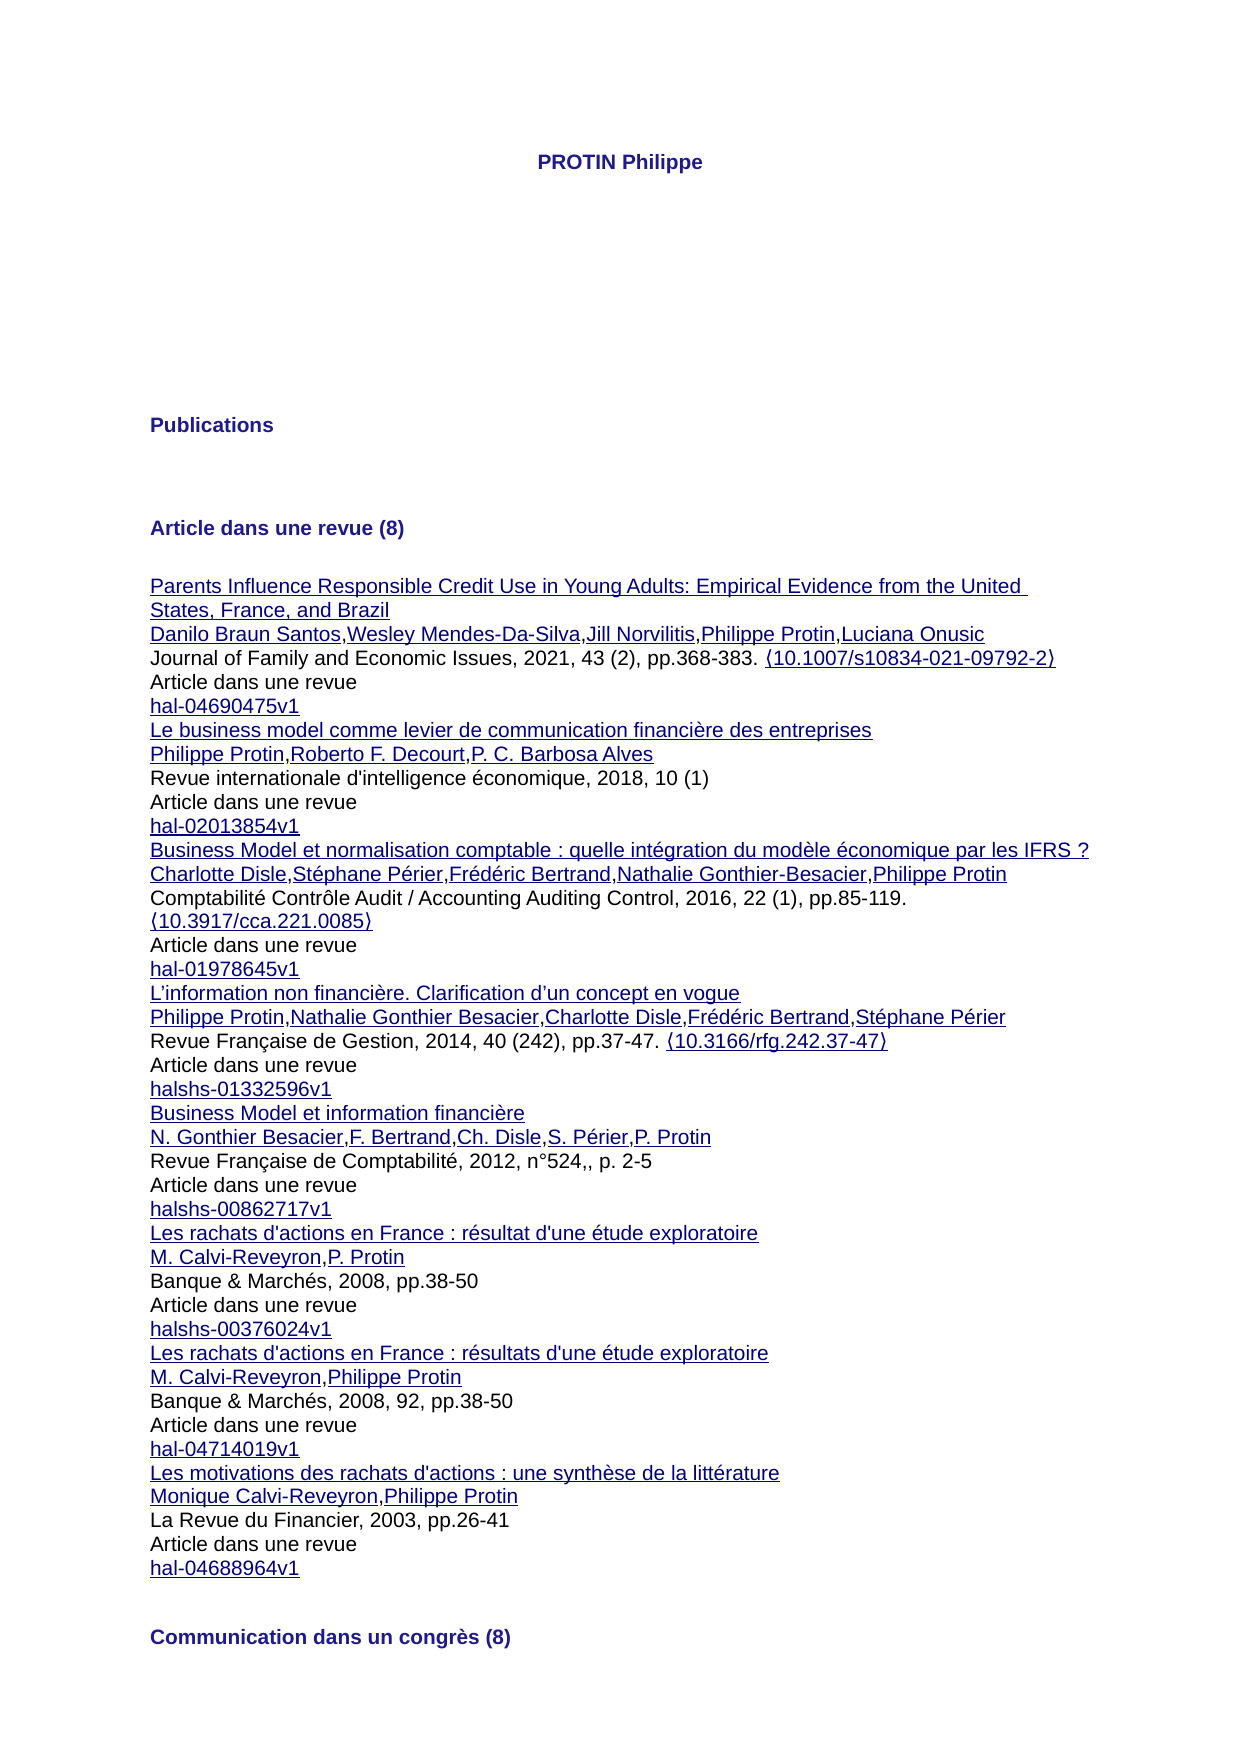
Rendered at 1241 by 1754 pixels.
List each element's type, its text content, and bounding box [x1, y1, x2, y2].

subtitle Article dans une revue (8) [150, 516, 1090, 539]
table_cell Les rachats d'actions en France : résultat d'une étude exploratoire M. Calvi-Reveyron,P. Protin Banque & Marchés, 2008, pp.38-50 Article dans une revue halshs-00376024v1 [150, 1221, 1090, 1341]
table_cell L’information non financière. Clarification d’un concept en vogue Philippe Protin,Nathalie Gonthier Besacier,Charlotte Disle,Frédéric Bertrand,Stéphane Périer Revue Française de Gestion, 2014, 40 (242), pp.37-47. ⟨10.3166/rfg.242.37-47⟩ Article dans une revue halshs-01332596v1 [150, 981, 1090, 1101]
table_cell Le business model comme levier de communication financière des entreprises Philippe Protin,Roberto F. Decourt,P. C. Barbosa Alves Revue internationale d'intelligence économique, 2018, 10 (1) Article dans une revue hal-02013854v1 [150, 718, 1090, 837]
subtitle Publications [150, 412, 1090, 436]
subtitle PROTIN Philippe [150, 150, 1090, 174]
subtitle Communication dans un congrès (8) [150, 1625, 1090, 1649]
table_cell Business Model et information financière N. Gonthier Besacier,F. Bertrand,Ch. Disle,S. Périer,P. Protin Revue Française de Comptabilité, 2012, n°524,, p. 2-5 Article dans une revue halshs-00862717v1 [150, 1101, 1090, 1221]
table_header Parents Influence Responsible Credit Use in Young Adults: Empirical Evidence from the United States, France, and Brazil Danilo Braun Santos,Wesley Mendes-Da-Silva,Jill Norvilitis,Philippe Protin,Luciana Onusic Journal of Family and Economic Issues, 2021, 43 (2), pp.368-383. ⟨10.1007/s10834-021-09792-2⟩ Article dans une revue hal-04690475v1 [150, 574, 1090, 718]
table_cell Les rachats d'actions en France : résultats d'une étude exploratoire M. Calvi-Reveyron,Philippe Protin Banque & Marchés, 2008, 92, pp.38-50 Article dans une revue hal-04714019v1 [150, 1341, 1090, 1460]
table_cell Business Model et normalisation comptable : quelle intégration du modèle économique par les IFRS ? Charlotte Disle,Stéphane Périer,Frédéric Bertrand,Nathalie Gonthier-Besacier,Philippe Protin Comptabilité Contrôle Audit / Accounting Auditing Control, 2016, 22 (1), pp.85-119. ⟨10.3917/cca.221.0085⟩ Article dans une revue hal-01978645v1 [150, 838, 1090, 981]
table_cell Les motivations des rachats d'actions : une synthèse de la littérature Monique Calvi-Reveyron,Philippe Protin La Revue du Financier, 2003, pp.26-41 Article dans une revue hal-04688964v1 [150, 1460, 1090, 1580]
